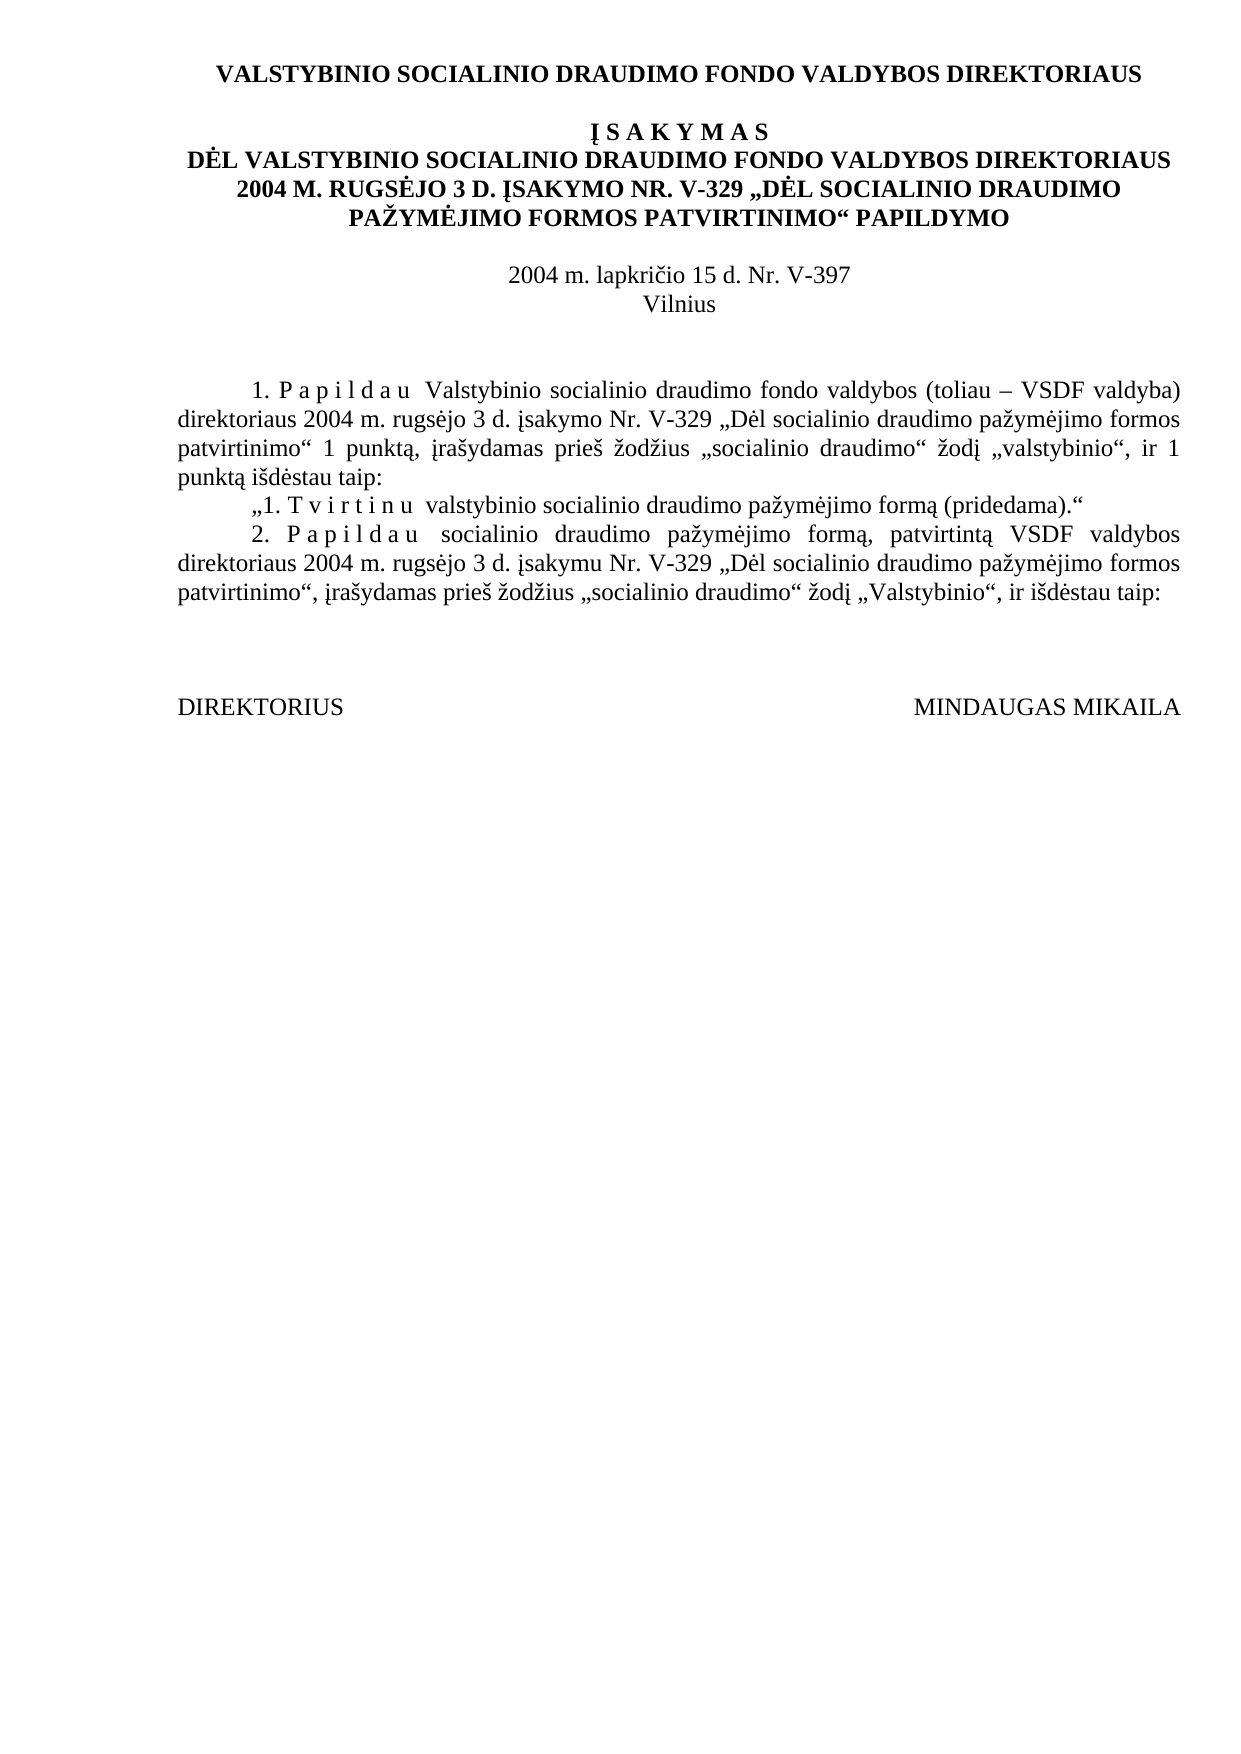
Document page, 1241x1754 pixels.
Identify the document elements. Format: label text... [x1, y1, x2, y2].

text DĖL VALSTYBINIO SOCIALINIO DRAUDIMO FONDO VALDYBOS DIREKTORIAUS 2004 M. RUGSĖJO 3 D. ĮSAKYMO NR. V-329 „DĖL SOCIALINIO DRAUDIMO PAŽYMĖJIMO FORMOS PATVIRTINIMO“ PAPILDYMO [177, 145, 1181, 232]
text „1. Tvirtinu valstybinio socialinio draudimo pažymėjimo formą (pridedama).“ [177, 490, 1181, 519]
text 2. Papildau socialinio draudimo pažymėjimo formą, patvirtintą VSDF valdybos direktoriaus 2004 m. rugsėjo 3 d. įsakymu Nr. V-329 „Dėl socialinio draudimo pažymėjimo formos patvirtinimo“, įrašydamas prieš žodžius „socialinio draudimo“ žodį „Valstybinio“, ir išdėstau taip: [177, 519, 1181, 605]
text Į S A K Y M A S [177, 117, 1181, 145]
text VALSTYBINIO SOCIALINIO DRAUDIMO FONDO VALDYBOS DIREKTORIAUS [177, 59, 1181, 88]
text 1. Papildau Valstybinio socialinio draudimo fondo valdybos (toliau – VSDF valdyba) direktoriaus 2004 m. rugsėjo 3 d. įsakymo Nr. V-329 „Dėl socialinio draudimo pažymėjimo formos patvirtinimo“ 1 punktą, įrašydamas prieš žodžius „socialinio draudimo“ žodį „valstybinio“, ir 1 punktą išdėstau taip: [177, 375, 1181, 490]
text DIREKTORIUS MINDAUGAS MIKAILA [177, 692, 1181, 720]
text 2004 m. lapkričio 15 d. Nr. V-397 [177, 260, 1181, 289]
text Vilnius [177, 289, 1181, 318]
